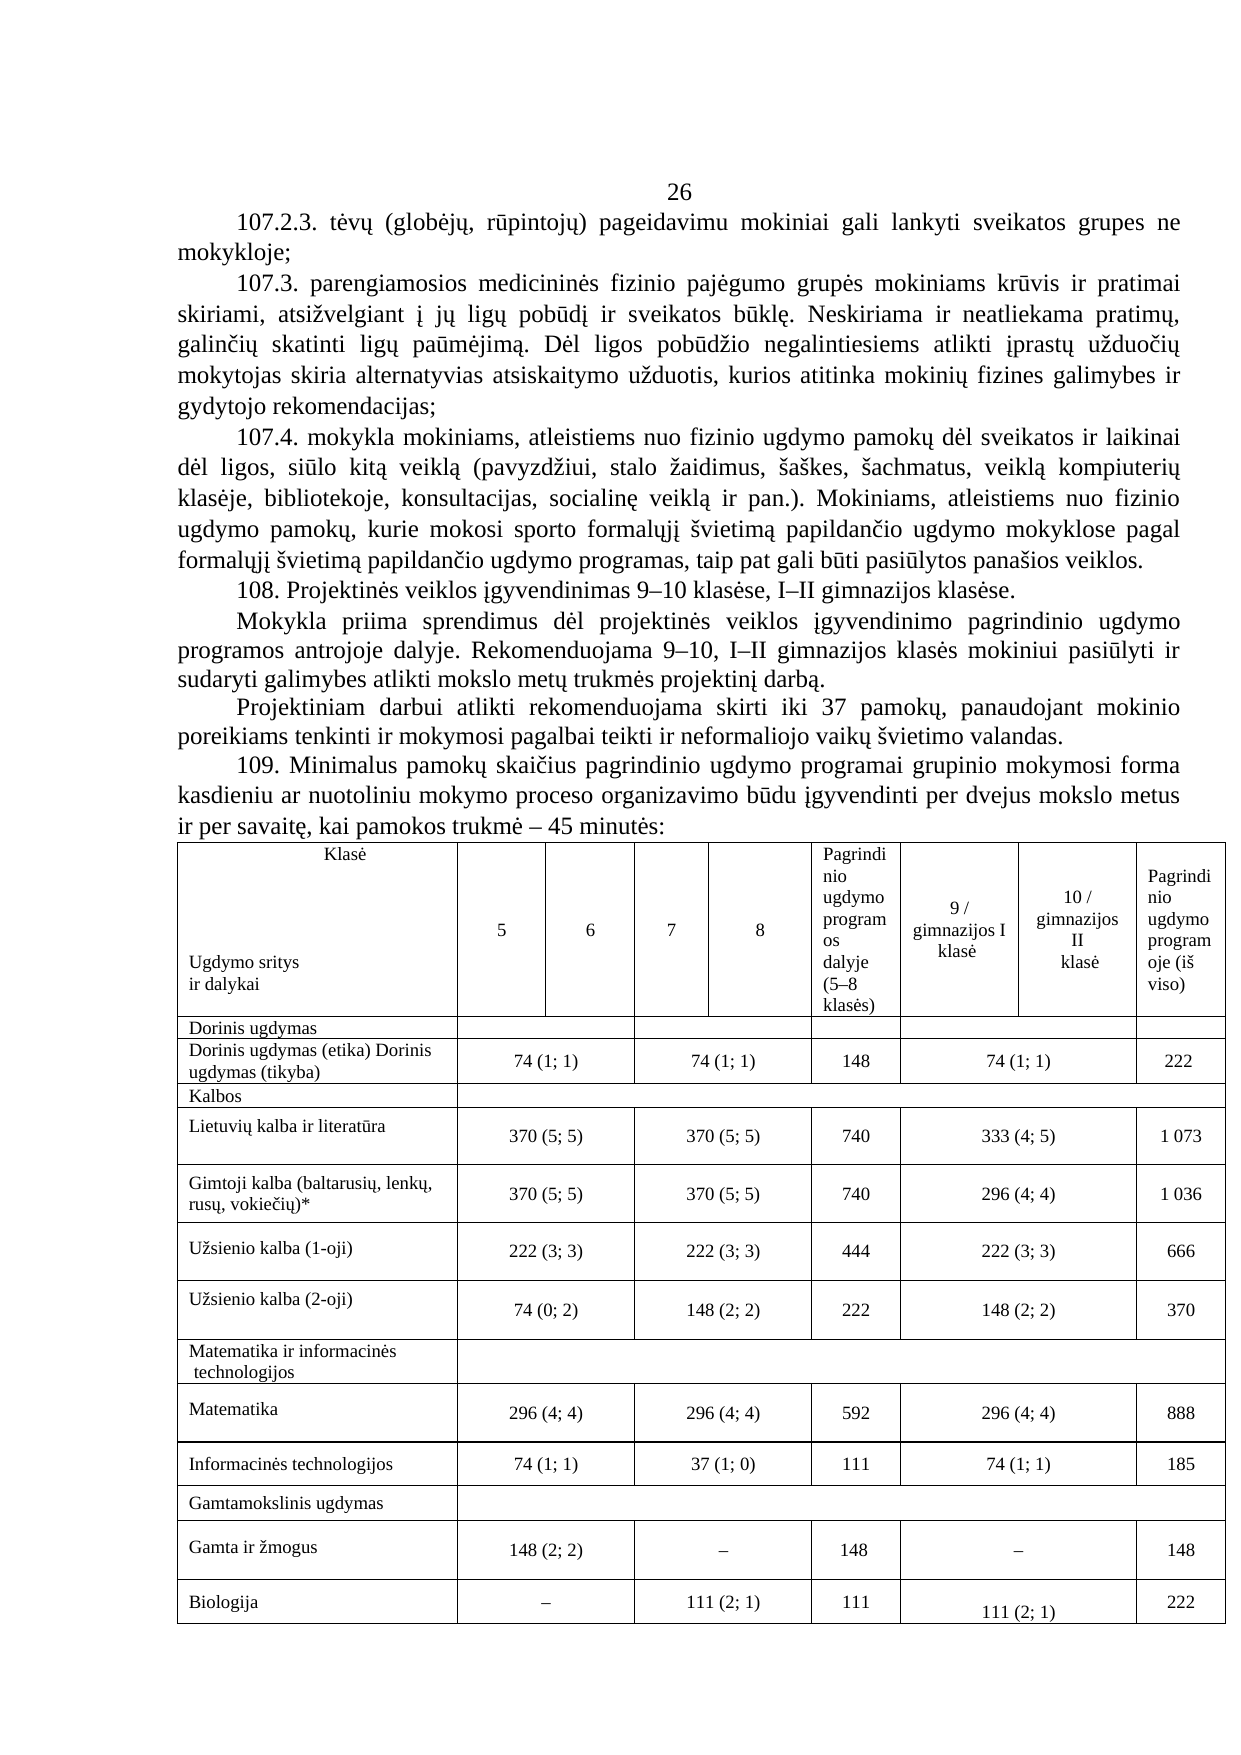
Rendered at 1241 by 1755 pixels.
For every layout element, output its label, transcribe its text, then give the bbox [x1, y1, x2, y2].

table_cell [458, 1486, 1225, 1520]
table_cell Užsienio kalba (1-oji) [178, 1223, 457, 1280]
table_header Pagrindinio ugdymo programoje (iš viso) [1137, 843, 1225, 1016]
table_cell 37 (1; 0) [635, 1443, 811, 1485]
table_header 6 [546, 843, 634, 1016]
table_header 9 / gimnazijos I klasė [901, 843, 1018, 1016]
table_header 7 [635, 843, 708, 1016]
table_cell 740 [812, 1108, 900, 1164]
table_cell [635, 1017, 811, 1038]
table_cell Kalbos [178, 1084, 457, 1107]
table_cell 148 (2; 2) [635, 1281, 811, 1339]
table_cell 222 [1137, 1580, 1225, 1623]
table_cell 222 (3; 3) [635, 1223, 811, 1280]
table_cell 111 [812, 1443, 900, 1485]
text 107.4. mokykla mokiniams, atleistiems nuo fizinio ugdymo pamokų dėl sveikatos ir laikinai dėl ligos, siūlo kitą veiklą (pavyzdžiui, stalo žaidimus, šaškes, šachmatus, veiklą kompiuterių klasėje, bibliotekoje, konsultacijas, socialinę veiklą ir pan.). Mokiniams, atleistiems nuo fizinio ugdymo pamokų, kurie mokosi sporto formalųjį švietimą papildančio ugdymo mokyklose pagal formalųjį švietimą papildančio ugdymo programas, taip pat gali būti pasiūlytos panašios veiklos. [177, 422, 1181, 573]
text 108. Projektinės veiklos įgyvendinimas 9–10 klasėse, I–II gimnazijos klasėse. [177, 575, 1181, 604]
table_cell 74 (1; 1) [635, 1039, 811, 1082]
text 107.3. parengiamosios medicininės fizinio pajėgumo grupės mokiniams krūvis ir pratimai skiriami, atsižvelgiant į jų ligų pobūdį ir sveikatos būklę. Neskiriama ir neatliekama pratimų, galinčių skatinti ligų paūmėjimą. Dėl ligos pobūdžio negalintiesiems atlikti įprastų užduočių mokytojas skiria alternatyvias atsiskaitymo užduotis, kurios atitinka mokinių fizines galimybes ir gydytojo rekomendacijas; [177, 268, 1181, 420]
table_cell 148 [1137, 1521, 1225, 1579]
table_cell Gamta ir žmogus [178, 1521, 457, 1579]
table_cell Užsienio kalba (2-oji) [178, 1281, 457, 1339]
table_cell [458, 1340, 1225, 1383]
table_cell 1 073 [1137, 1108, 1225, 1164]
table_cell – [458, 1580, 634, 1623]
table_cell Gimtoji kalba (baltarusių, lenkų, rusų, vokiečių)* [178, 1165, 457, 1222]
table_cell 148 (2; 2) [458, 1521, 634, 1579]
table_cell Matematika ir informacinės technologijos [178, 1340, 457, 1383]
table_cell 666 [1137, 1223, 1225, 1280]
text 109. Minimalus pamokų skaičius pagrindinio ugdymo programai grupinio mokymosi forma kasdieniu ar nuotoliniu mokymo proceso organizavimo būdu įgyvendinti per dvejus mokslo metus ir per savaitę, kai pamokos trukmė – 45 minutės: [177, 750, 1181, 840]
table_cell 296 (4; 4) [458, 1384, 634, 1441]
table_cell 296 (4; 4) [901, 1165, 1136, 1222]
table_cell 148 [812, 1521, 900, 1579]
table_cell 222 [812, 1281, 900, 1339]
table_header Pagrindinio ugdymo programos dalyje (5–8 klasės) [812, 843, 900, 1016]
table_cell 148 [812, 1039, 900, 1082]
table_cell 444 [812, 1223, 900, 1280]
table_cell 74 (0; 2) [458, 1281, 634, 1339]
table_cell 111 [812, 1580, 900, 1623]
table_header 10 / gimnazijos II klasė [1019, 843, 1136, 1016]
table_cell [458, 1017, 634, 1038]
table_cell 370 (5; 5) [458, 1108, 634, 1164]
table_header Klasė Ugdymo sritys ir dalykai [178, 843, 457, 1016]
table_cell Matematika [178, 1384, 457, 1441]
table_cell 296 (4; 4) [635, 1384, 811, 1441]
table_cell 74 (1; 1) [901, 1443, 1136, 1485]
table_cell Biologija [178, 1580, 457, 1623]
table_cell 74 (1; 1) [458, 1443, 634, 1485]
table_cell 370 (5; 5) [635, 1108, 811, 1164]
table_cell [901, 1017, 1136, 1038]
table_cell – [901, 1521, 1136, 1579]
table_cell 74 (1; 1) [901, 1039, 1136, 1082]
table_cell [812, 1017, 900, 1038]
table_cell 370 [1137, 1281, 1225, 1339]
table_cell 296 (4; 4) [901, 1384, 1136, 1441]
table_cell Lietuvių kalba ir literatūra [178, 1108, 457, 1164]
table_cell 888 [1137, 1384, 1225, 1441]
table_cell 222 [1137, 1039, 1225, 1082]
text Mokykla priima sprendimus dėl projektinės veiklos įgyvendinimo pagrindinio ugdymo programos antrojoje dalyje. Rekomenduojama 9–10, I–II gimnazijos klasės mokiniui pasiūlyti ir sudaryti galimybes atlikti mokslo metų trukmės projektinį darbą. [177, 606, 1181, 692]
table_header 8 [709, 843, 811, 1016]
table_cell Gamtamokslinis ugdymas [178, 1486, 457, 1520]
table_cell 1 036 [1137, 1165, 1225, 1222]
table_cell 370 (5; 5) [458, 1165, 634, 1222]
table_cell 592 [812, 1384, 900, 1441]
table_cell 222 (3; 3) [458, 1223, 634, 1280]
table_cell Informacinės technologijos [178, 1443, 457, 1485]
text Projektiniam darbui atlikti rekomenduojama skirti iki 37 pamokų, panaudojant mokinio poreikiams tenkinti ir mokymosi pagalbai teikti ir neformaliojo vaikų švietimo valandas. [177, 692, 1181, 750]
table_cell 185 [1137, 1443, 1225, 1485]
table_cell Dorinis ugdymas [178, 1017, 457, 1038]
table_cell 111 (2; 1) [901, 1580, 1136, 1623]
table_cell 370 (5; 5) [635, 1165, 811, 1222]
table_cell 740 [812, 1165, 900, 1222]
table_cell 222 (3; 3) [901, 1223, 1136, 1280]
table_cell [1137, 1017, 1225, 1038]
table_cell [458, 1084, 1225, 1107]
table_cell 148 (2; 2) [901, 1281, 1136, 1339]
table_cell 111 (2; 1) [635, 1580, 811, 1623]
text 107.2.3. tėvų (globėjų, rūpintojų) pageidavimu mokiniai gali lankyti sveikatos grupes ne mokykloje; [177, 207, 1181, 266]
table_header 5 [458, 843, 545, 1016]
table_cell 333 (4; 5) [901, 1108, 1136, 1164]
table_cell Dorinis ugdymas (etika) Dorinis ugdymas (tikyba) [178, 1039, 457, 1082]
table_cell – [635, 1521, 811, 1579]
table_cell 74 (1; 1) [458, 1039, 634, 1082]
